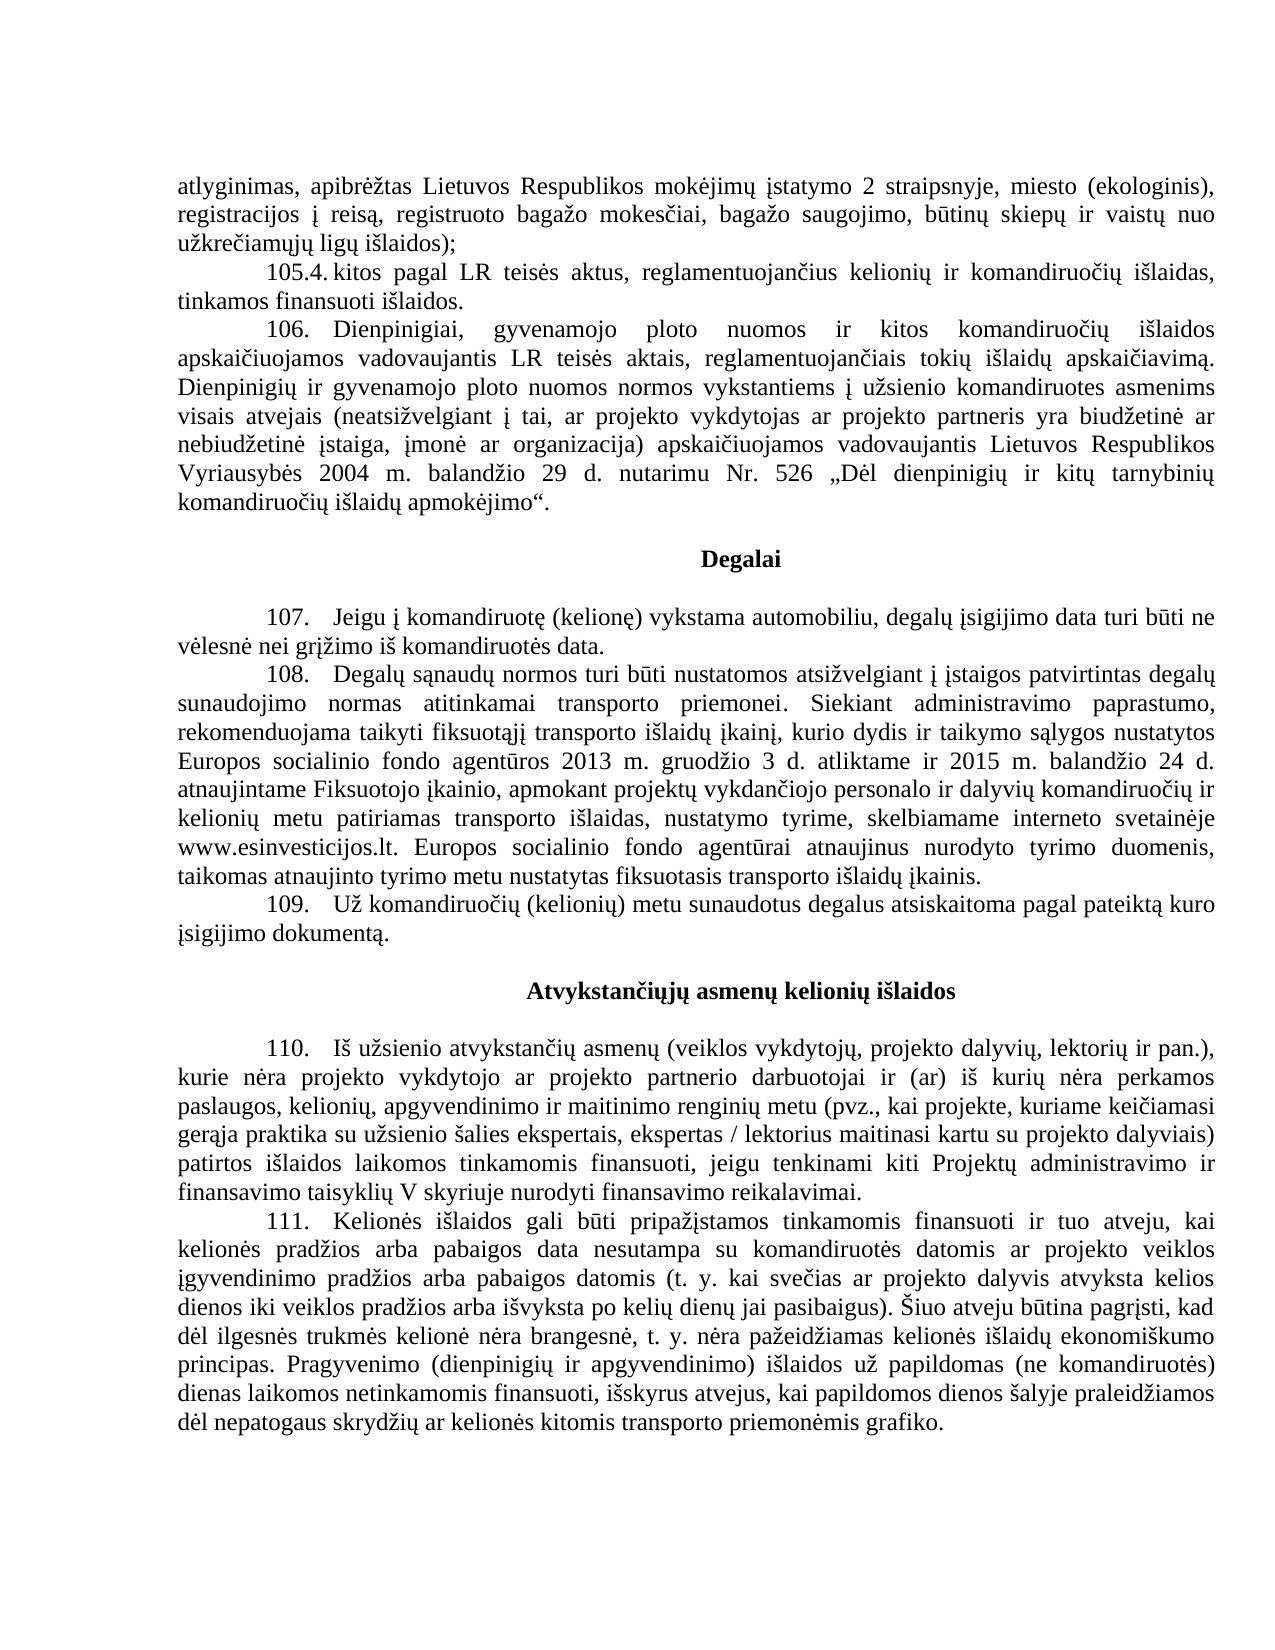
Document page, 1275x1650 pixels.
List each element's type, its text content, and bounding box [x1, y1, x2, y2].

text Atvykstančiųjų asmenų kelionių išlaidos [177, 976, 1216, 1004]
text 110. Iš užsienio atvykstančių asmenų (veiklos vykdytojų, projekto dalyvių, lektorių ir pan.), kurie nėra projekto vykdytojo ar projekto partnerio darbuotojai ir (ar) iš kurių nėra perkamos paslaugos, kelionių, apgyvendinimo ir maitinimo renginių metu (pvz., kai projekte, kuriame keičiamasi gerąja praktika su užsienio šalies ekspertais, ekspertas / lektorius maitinasi kartu su projekto dalyviais) patirtos išlaidos laikomos tinkamomis finansuoti, jeigu tenkinami kiti Projektų administravimo ir finansavimo taisyklių V skyriuje nurodyti finansavimo reikalavimai. [177, 1033, 1216, 1206]
text 108. Degalų sąnaudų normos turi būti nustatomos atsižvelgiant į įstaigos patvirtintas degalų sunaudojimo normas atitinkamai transporto priemonei. Siekiant administravimo paprastumo, rekomenduojama taikyti fiksuotąjį transporto išlaidų įkainį, kurio dydis ir taikymo sąlygos nustatytos Europos socialinio fondo agentūros 2013 m. gruodžio 3 d. atliktame ir 2015 m. balandžio 24 d. atnaujintame Fiksuotojo įkainio, apmokant projektų vykdančiojo personalo ir dalyvių komandiruočių ir kelionių metu patiriamas transporto išlaidas, nustatymo tyrime, skelbiamame interneto svetainėje www.esinvesticijos.lt. Europos socialinio fondo agentūrai atnaujinus nurodyto tyrimo duomenis, taikomas atnaujinto tyrimo metu nustatytas fiksuotasis transporto išlaidų įkainis. [177, 659, 1216, 889]
text Degalai [177, 544, 1216, 573]
text 106. Dienpinigiai, gyvenamojo ploto nuomos ir kitos komandiruočių išlaidos apskaičiuojamos vadovaujantis LR teisės aktais, reglamentuojančiais tokių išlaidų apskaičiavimą. Dienpinigių ir gyvenamojo ploto nuomos normos vykstantiems į užsienio komandiruotes asmenims visais atvejais (neatsižvelgiant į tai, ar projekto vykdytojas ar projekto partneris yra biudžetinė ar nebiudžetinė įstaiga, įmonė ar organizacija) apskaičiuojamos vadovaujantis Lietuvos Respublikos Vyriausybės 2004 m. balandžio 29 d. nutarimu Nr. 526 „Dėl dienpinigių ir kitų tarnybinių komandiruočių išlaidų apmokėjimo“. [177, 314, 1216, 516]
text 107. Jeigu į komandiruotę (kelionę) vykstama automobiliu, degalų įsigijimo data turi būti ne vėlesnė nei grįžimo iš komandiruotės data. [177, 602, 1216, 659]
text 105.4. kitos pagal LR teisės aktus, reglamentuojančius kelionių ir komandiruočių išlaidas, tinkamos finansuoti išlaidos. [177, 257, 1216, 314]
text 111. Kelionės išlaidos gali būti pripažįstamos tinkamomis finansuoti ir tuo atveju, kai kelionės pradžios arba pabaigos data nesutampa su komandiruotės datomis ar projekto veiklos įgyvendinimo pradžios arba pabaigos datomis (t. y. kai svečias ar projekto dalyvis atvyksta kelios dienos iki veiklos pradžios arba išvyksta po kelių dienų jai pasibaigus). Šiuo atveju būtina pagrįsti, kad dėl ilgesnės trukmės kelionė nėra brangesnė, t. y. nėra pažeidžiamas kelionės išlaidų ekonomiškumo principas. Pragyvenimo (dienpinigių ir apgyvendinimo) išlaidos už papildomas (ne komandiruotės) dienas laikomos netinkamomis finansuoti, išskyrus atvejus, kai papildomos dienos šalyje praleidžiamos dėl nepatogaus skrydžių ar kelionės kitomis transporto priemonėmis grafiko. [177, 1206, 1216, 1436]
text atlyginimas, apibrėžtas Lietuvos Respublikos mokėjimų įstatymo 2 straipsnyje, miesto (ekologinis), registracijos į reisą, registruoto bagažo mokesčiai, bagažo saugojimo, būtinų skiepų ir vaistų nuo užkrečiamųjų ligų išlaidos); [177, 171, 1216, 257]
text 109. Už komandiruočių (kelionių) metu sunaudotus degalus atsiskaitoma pagal pateiktą kuro įsigijimo dokumentą. [177, 889, 1216, 947]
